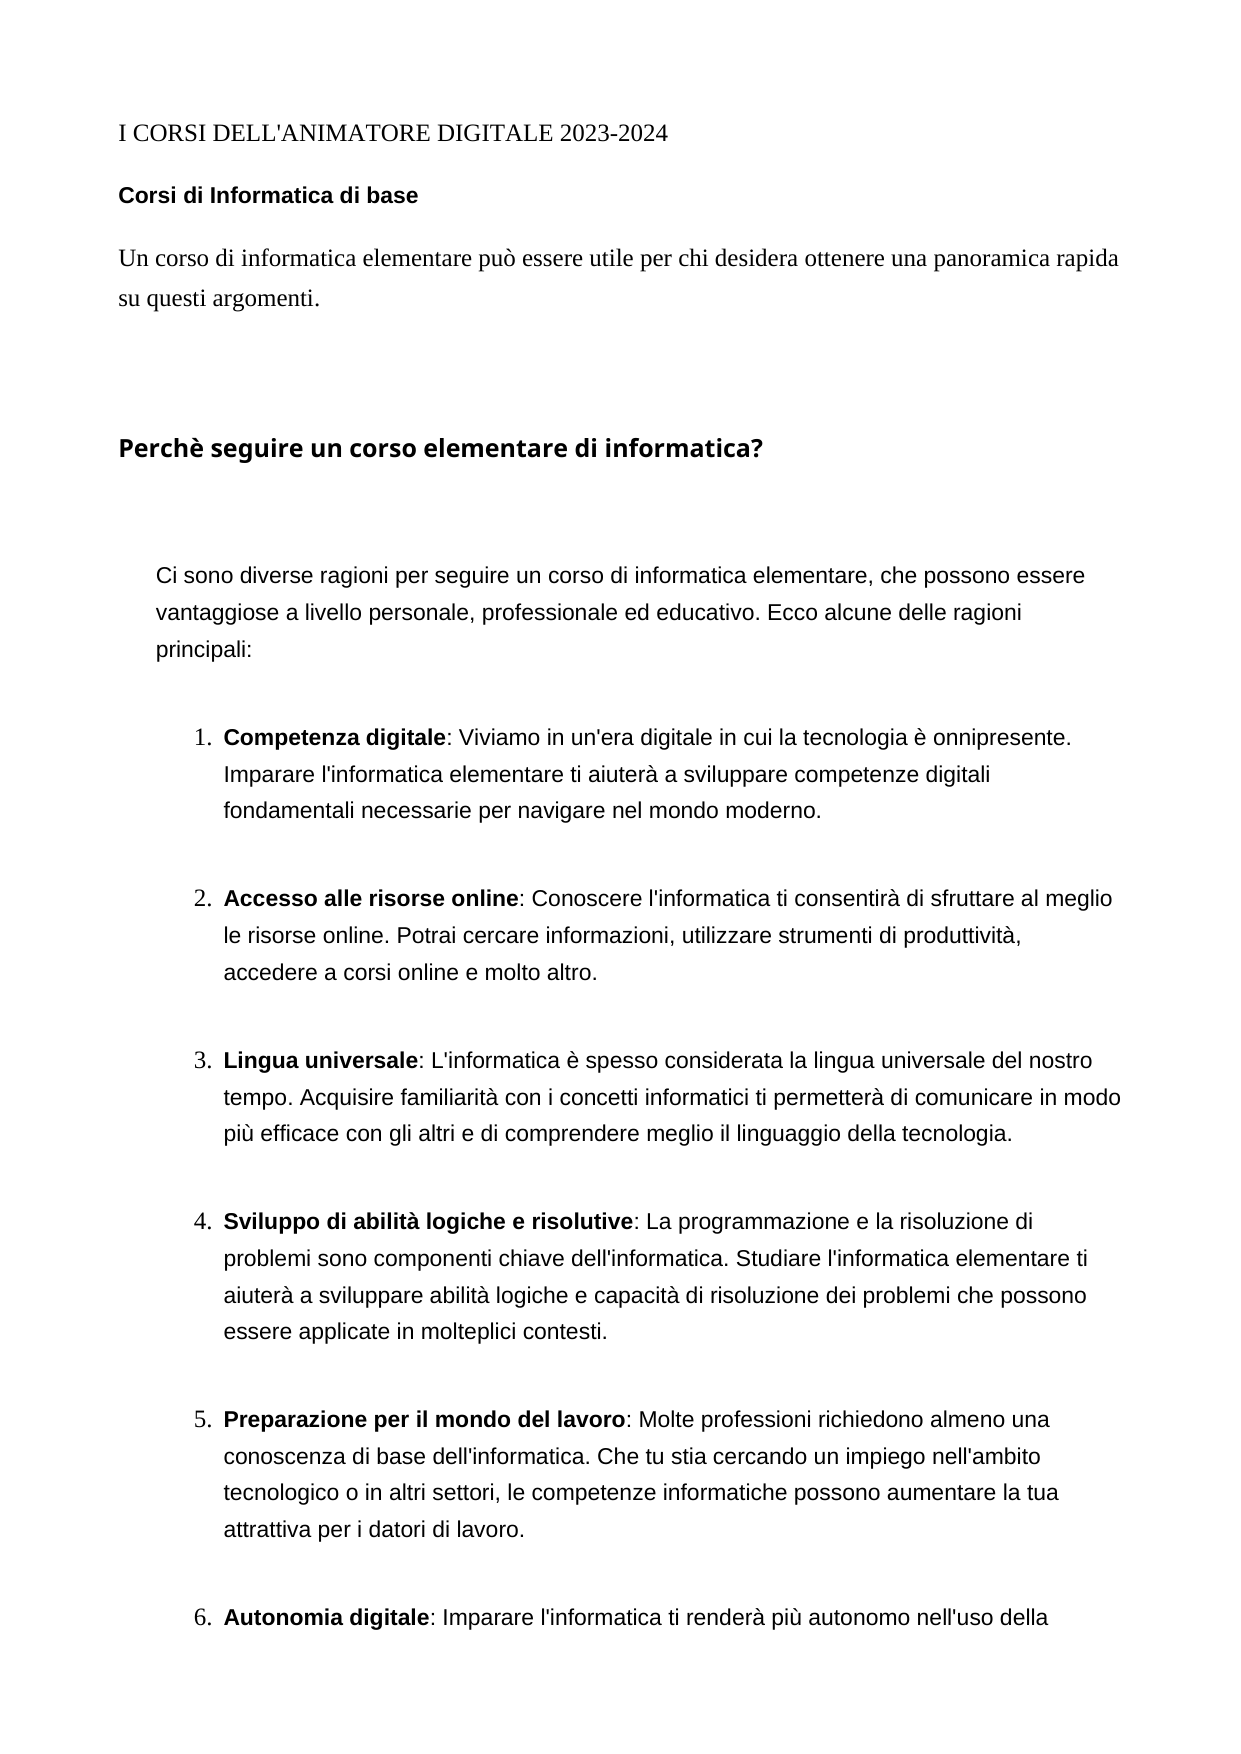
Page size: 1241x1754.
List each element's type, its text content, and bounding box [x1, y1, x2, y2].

list Lingua universale: L'informatica è spesso considerata la lingua universale del nostro tempo. Acquisire familiarità con i concetti informatici ti permetterà di comunicare in modo più efficace con gli altri e di comprendere meglio il linguaggio della tecnologia. [194, 1045, 1122, 1146]
text I CORSI DELL'ANIMATORE DIGITALE 2023-2024 [118, 118, 1122, 147]
list Accesso alle risorse online: Conoscere l'informatica ti consentirà di sfruttare al meglio le risorse online. Potrai cercare informazioni, utilizzare strumenti di produttività, accedere a corsi online e molto altro. [194, 883, 1122, 985]
list Autonomia digitale: Imparare l'informatica ti renderà più autonomo nell'uso della [194, 1602, 1122, 1631]
text Ci sono diverse ragioni per seguire un corso di informatica elementare, che possono essere vantaggiose a livello personale, professionale ed educativo. Ecco alcune delle ragioni principali: [118, 561, 1122, 662]
text Un corso di informatica elementare può essere utile per chi desidera ottenere una panoramica rapida su questi argomenti. [118, 243, 1122, 311]
list Preparazione per il mondo del lavoro: Molte professioni richiedono almeno una conoscenza di base dell'informatica. Che tu stia cercando un impiego nell'ambito tecnologico o in altri settori, le competenze informatiche possono aumentare la tua attrattiva per i datori di lavoro. [194, 1404, 1122, 1542]
list Sviluppo di abilità logiche e risolutive: La programmazione e la risoluzione di problemi sono componenti chiave dell'informatica. Studiare l'informatica elementare ti aiuterà a sviluppare abilità logiche e capacità di risoluzione dei problemi che possono essere applicate in molteplici contesti. [194, 1206, 1122, 1344]
text Perchè seguire un corso elementare di informatica? [118, 431, 1122, 465]
text Corsi di Informatica di base [118, 181, 1122, 209]
list Competenza digitale: Viviamo in un'era digitale in cui la tecnologia è onnipresente. Imparare l'informatica elementare ti aiuterà a sviluppare competenze digitali fondamentali necessarie per navigare nel mondo moderno. [194, 722, 1122, 823]
